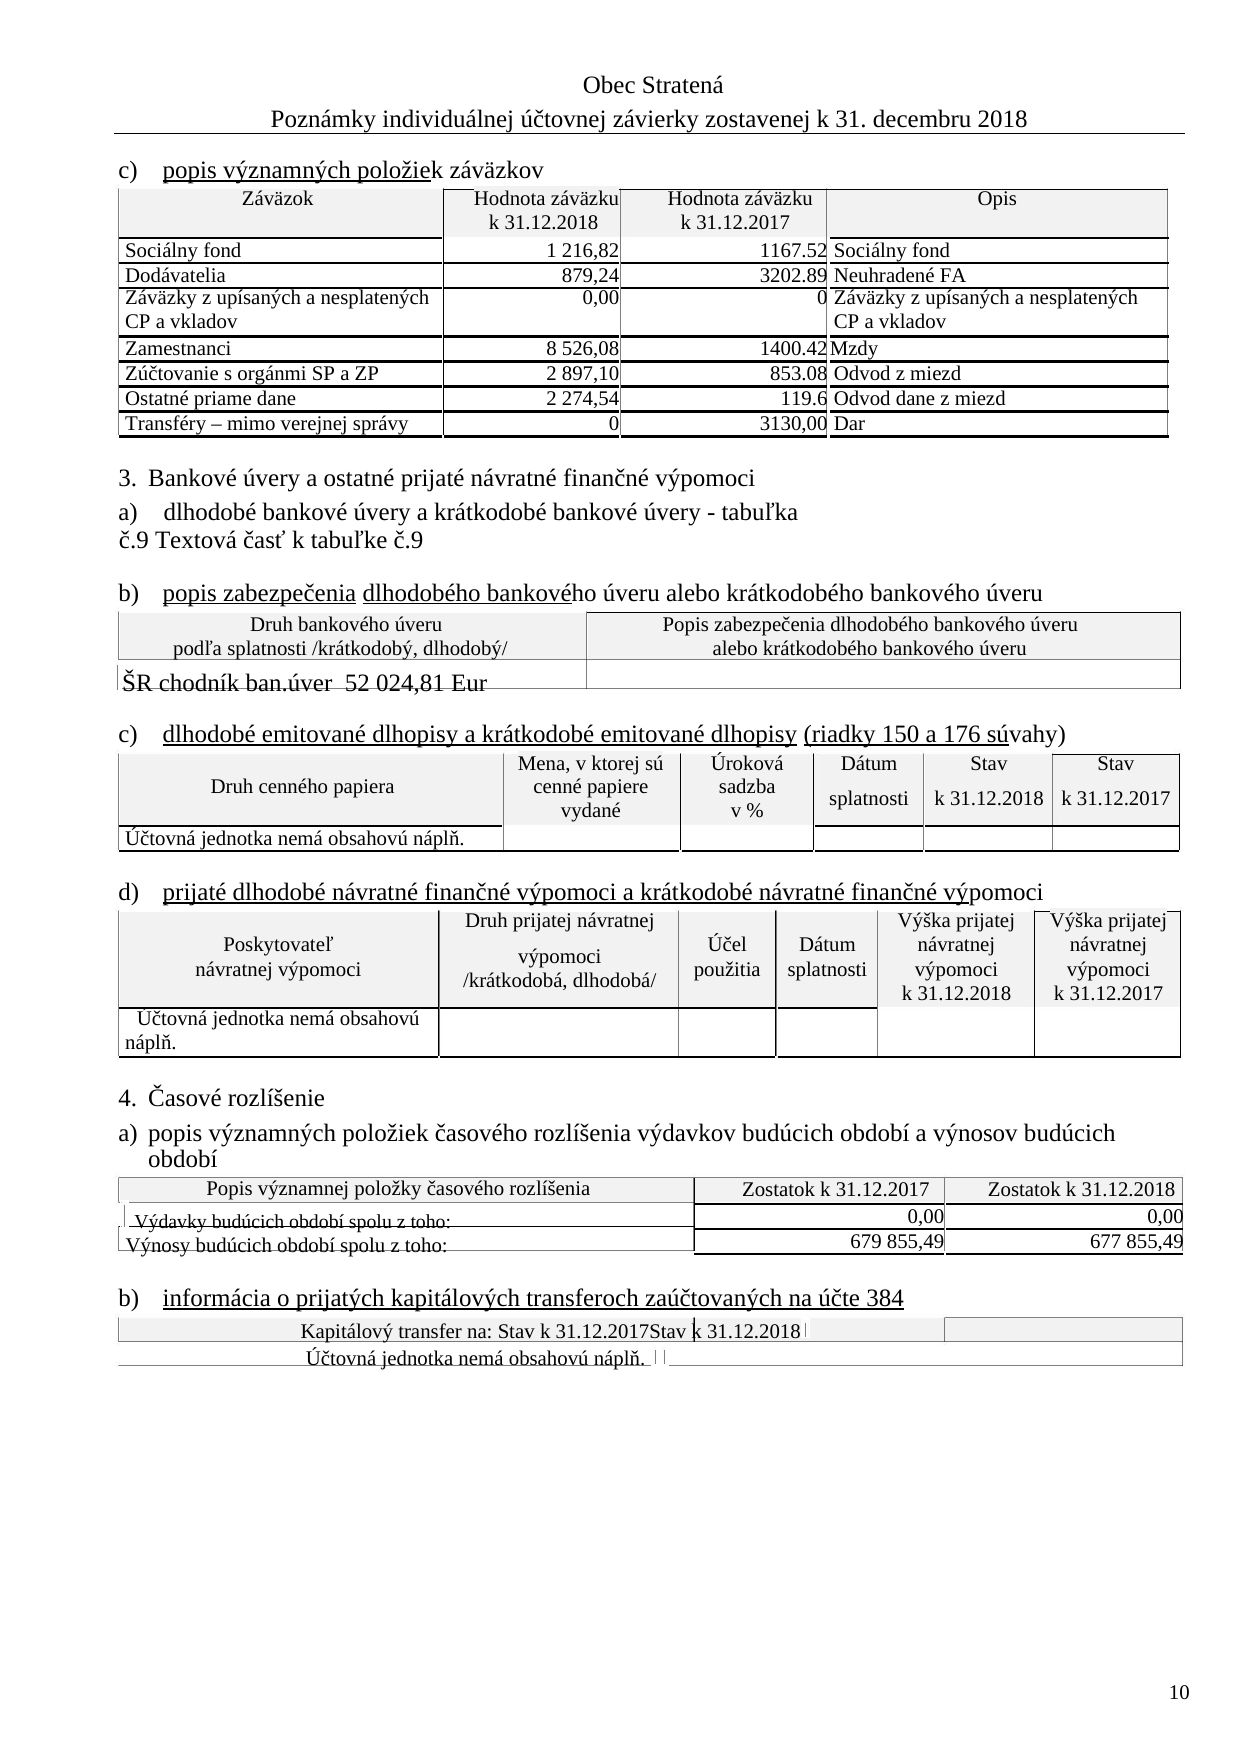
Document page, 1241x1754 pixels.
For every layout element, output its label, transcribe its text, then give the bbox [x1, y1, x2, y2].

list popis zabezpečenia dlhodobého bankového úveru alebo krátkodobého bankového úveru [118, 578, 1189, 606]
text 10 [1169, 1680, 1189, 1704]
list popis významných položiek časového rozlíšenia výdavkov budúcich období a výnosov budúcich období [118, 1118, 1181, 1172]
picture [115, 184, 1172, 439]
picture [114, 661, 121, 690]
picture [115, 607, 1185, 693]
list dlhodobé emitované dlhopisy a krátkodobé emitované dlhopisy (riadky 150 a 176 súvahy) [118, 719, 1189, 748]
list prijaté dlhodobé návratné finančné výpomoci a krátkodobé návratné finančné výpomoci [118, 877, 1189, 906]
text Obec Stratená [112, 70, 1194, 99]
picture [115, 1313, 1187, 1370]
list informácia o prijatých kapitálových transferoch zaúčtovaných na účte 384 [118, 1283, 1189, 1312]
picture [115, 907, 1185, 1060]
text ŠR chodník ban.úver 52 024,81 Eur [112, 660, 1189, 697]
list Časové rozlíšenie [118, 1083, 1189, 1112]
text Poznámky individuálnej účtovnej závierky zostavenej k 31. decembru 2018 [112, 104, 1185, 132]
list popis významných položiek záväzkov [118, 155, 1189, 184]
list dlhodobé bankové úvery a krátkodobé bankové úvery - tabuľka č.9 Textová časť k tabuľke č.9 [118, 497, 833, 554]
picture [115, 1173, 1187, 1255]
picture [115, 749, 1184, 854]
list Bankové úvery a ostatné prijaté návratné finančné výpomoci [118, 463, 1189, 492]
